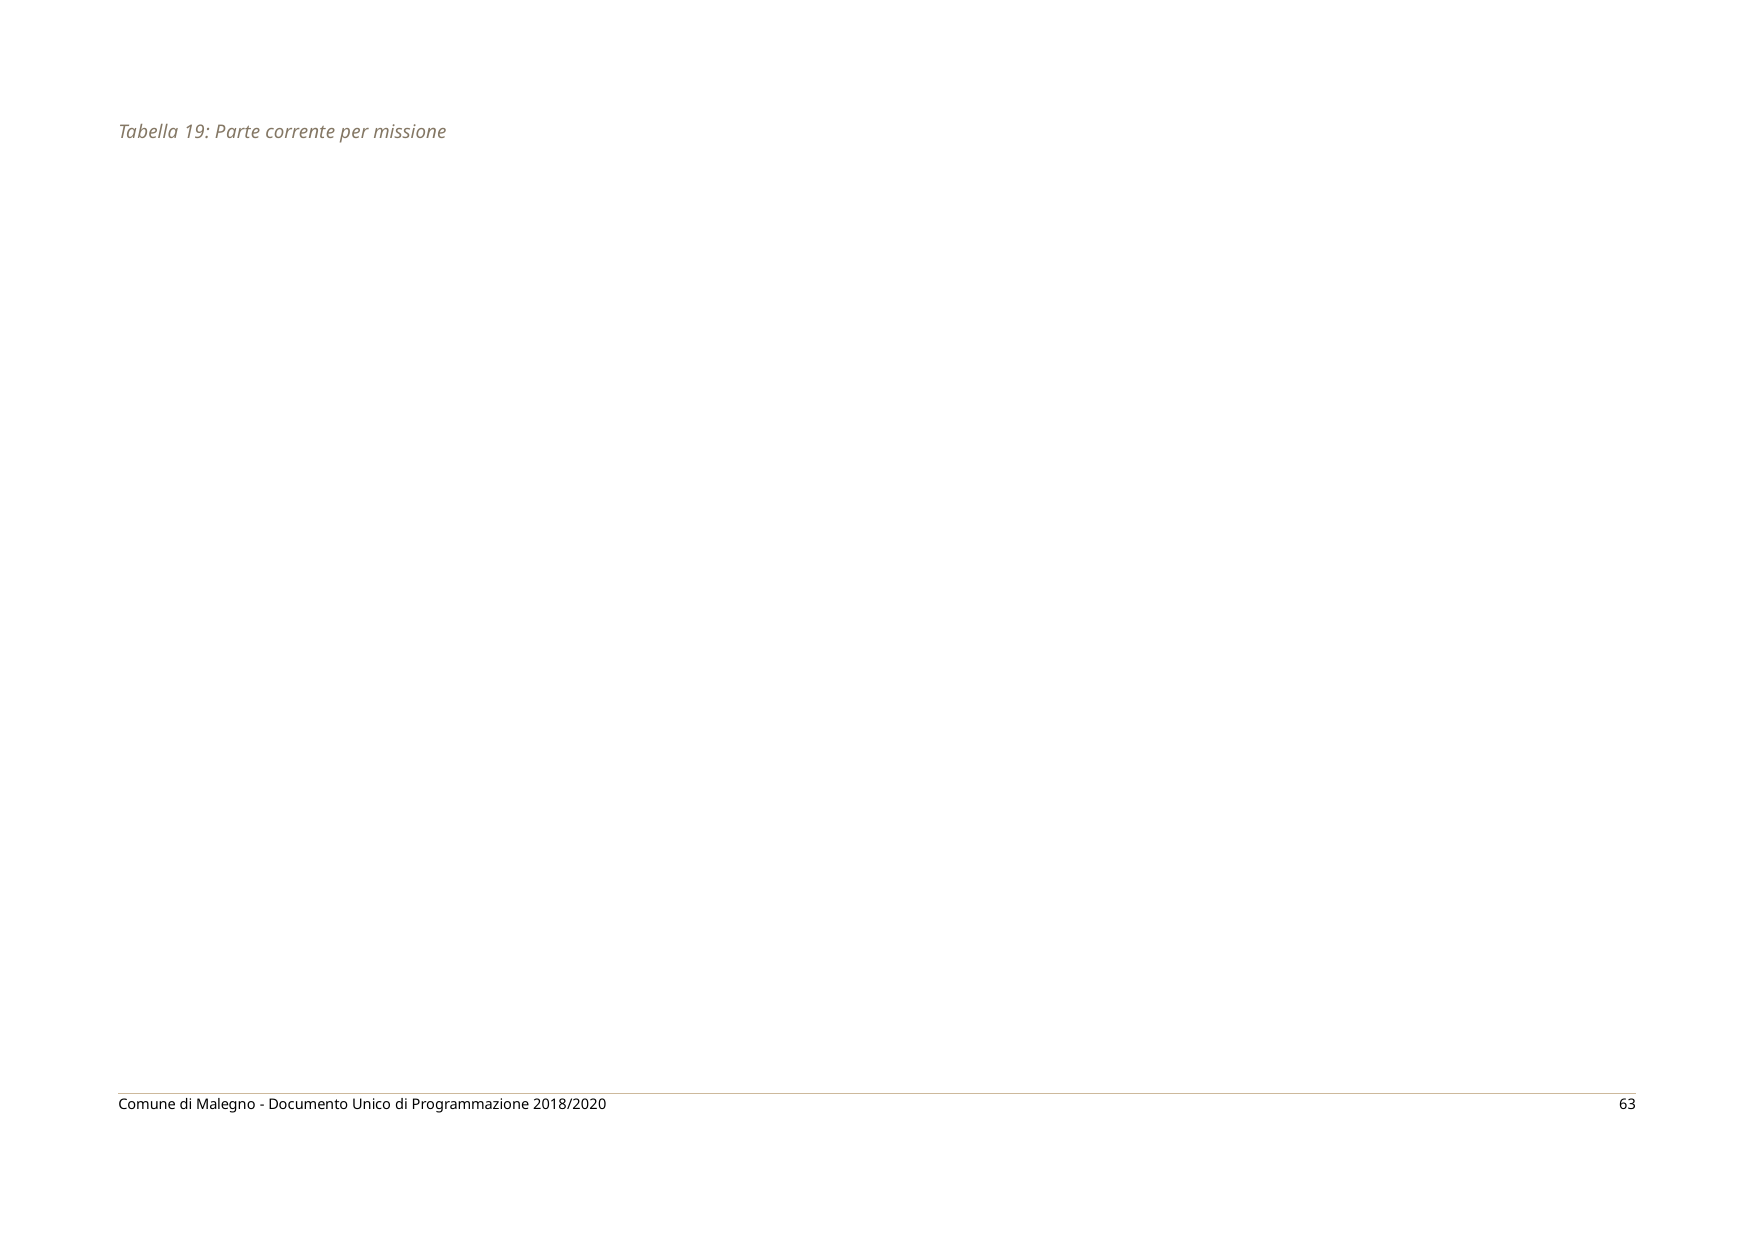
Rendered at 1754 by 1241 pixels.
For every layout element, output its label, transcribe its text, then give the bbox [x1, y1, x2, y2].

text Tabella 19: Parte corrente per missione [118, 118, 1636, 144]
